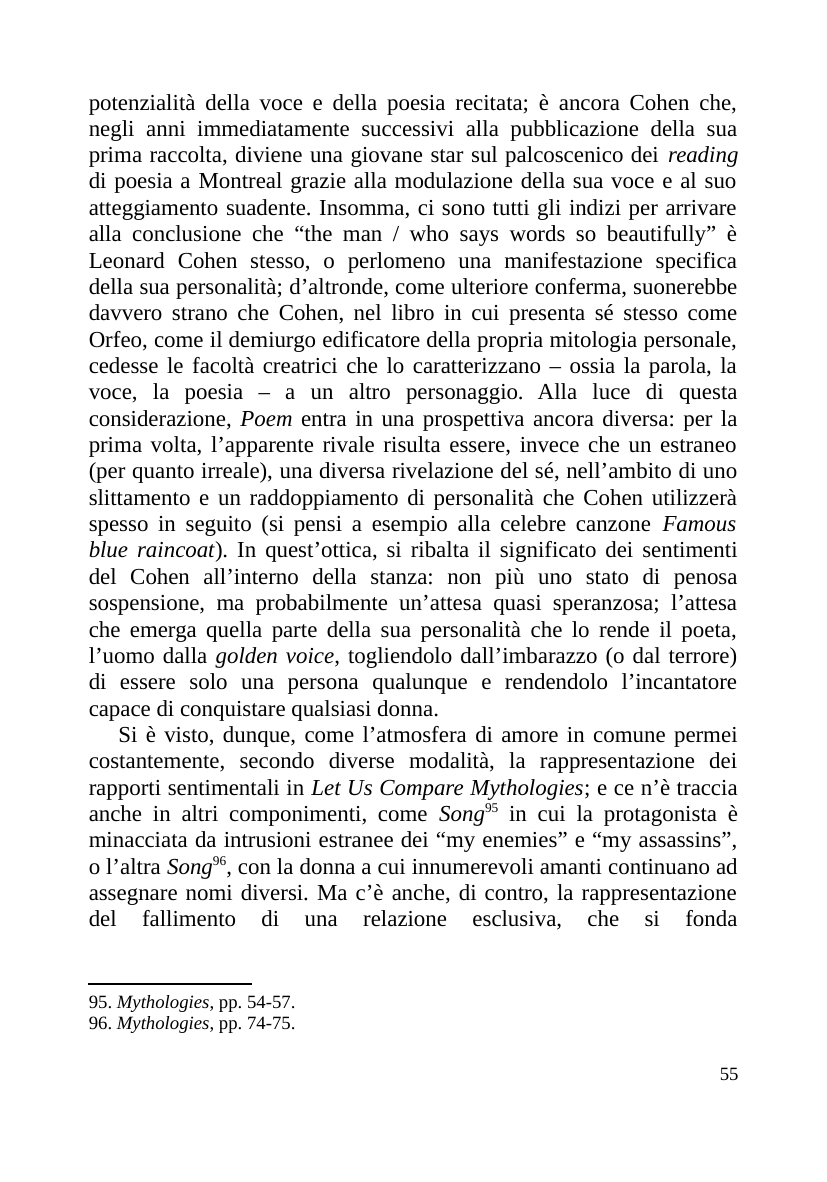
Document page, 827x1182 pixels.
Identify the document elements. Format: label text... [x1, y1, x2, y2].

text Si è visto, dunque, come l’atmosfera di amore in comune permei costantemente, secondo diverse modalità, la rappresentazione dei rapporti sentimentali in Let Us Compare Mythologies; e ce n’è traccia anche in altri componimenti, come Song in cui la protagonista è minacciata da intrusioni estranee dei “my enemies” e “my assassins”, o l’altra Song, con la donna a cui innumerevoli amanti continuano ad assegnare nomi diversi. Ma c’è anche, di contro, la rappresentazione del fallimento di una relazione esclusiva, che si fonda [88, 721, 738, 932]
text Mythologies, pp. 54-57. [88, 991, 738, 1012]
text Mythologies, pp. 74-75. [88, 1012, 738, 1034]
text potenzialità della voce e della poesia recitata; è ancora Cohen che, negli anni immediatamente successivi alla pubblicazione della sua prima raccolta, diviene una giovane star sul palcoscenico dei reading di poesia a Montreal grazie alla modulazione della sua voce e al suo atteggiamento suadente. Insomma, ci sono tutti gli indizi per arrivare alla conclusione che “the man / who says words so beautifully” è Leonard Cohen stesso, o perlomeno una manifestazione specifica della sua personalità; d’altronde, come ulteriore conferma, suonerebbe davvero strano che Cohen, nel libro in cui presenta sé stesso come Orfeo, come il demiurgo edificatore della propria mitologia personale, cedesse le facoltà creatrici che lo caratterizzano – ossia la parola, la voce, la poesia – a un altro personaggio. Alla luce di questa considerazione, Poem entra in una prospettiva ancora diversa: per la prima volta, l’apparente rivale risulta essere, invece che un estraneo (per quanto irreale), una diversa rivelazione del sé, nell’ambito di uno slittamento e un raddoppiamento di personalità che Cohen utilizzerà spesso in seguito (si pensi a esempio alla celebre canzone Famous blue raincoat). In quest’ottica, si ribalta il significato dei sentimenti del Cohen all’interno della stanza: non più uno stato di penosa sospensione, ma probabilmente un’attesa quasi speranzosa; l’attesa che emerga quella parte della sua personalità che lo rende il poeta, l’uomo dalla golden voice, togliendolo dall’imbarazzo (o dal terrore) di essere solo una persona qualunque e rendendolo l’incantatore capace di conquistare qualsiasi donna. [88, 88, 738, 721]
